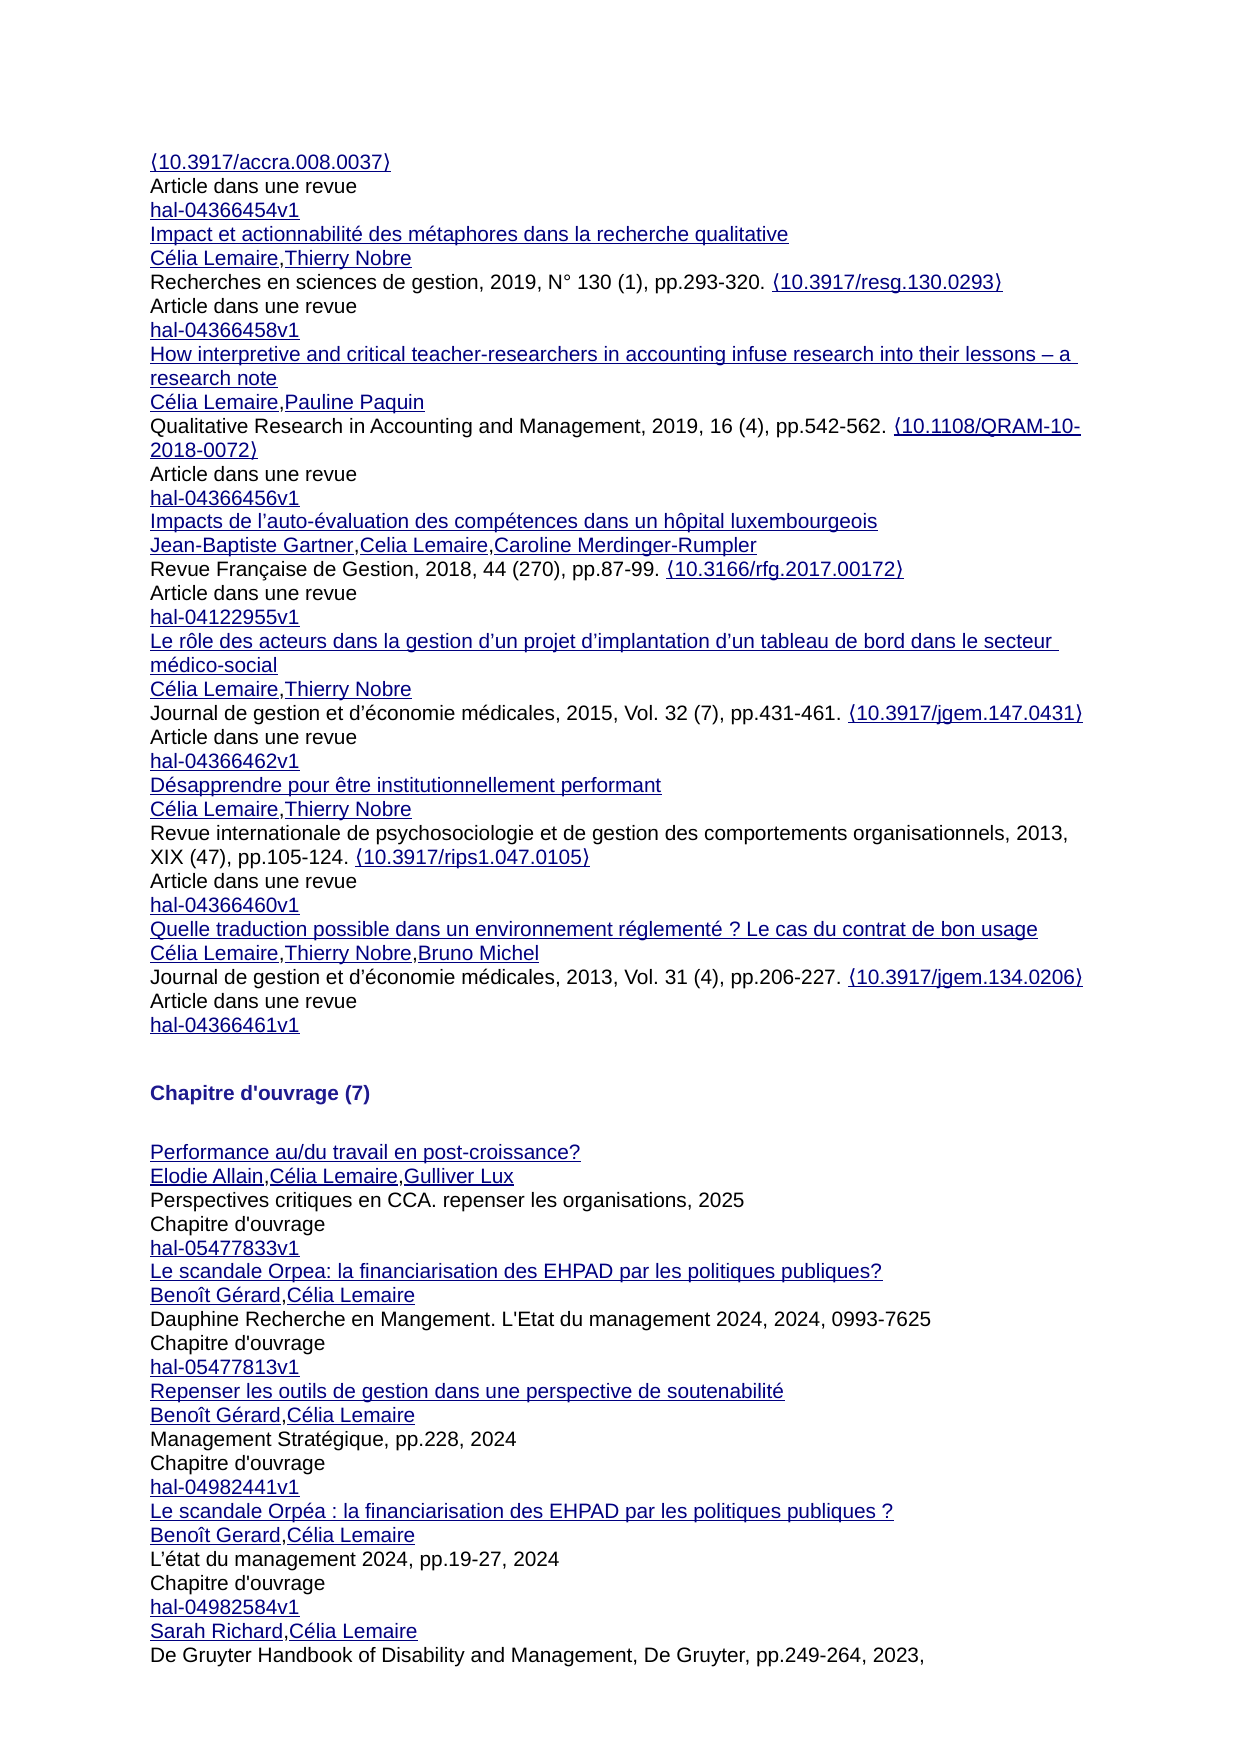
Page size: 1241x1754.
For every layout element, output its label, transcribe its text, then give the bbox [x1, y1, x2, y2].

table_cell Le scandale Orpéa : la financiarisation des EHPAD par les politiques publiques ? Benoît Gerard,Célia Lemaire L’état du management 2024, pp.19-27, 2024 Chapitre d'ouvrage hal-04982584v1 [150, 1499, 1090, 1619]
table_cell Désapprendre pour être institutionnellement performant Célia Lemaire,Thierry Nobre Revue internationale de psychosociologie et de gestion des comportements organisationnels, 2013, XIX (47), pp.105-124. ⟨10.3917/rips1.047.0105⟩ Article dans une revue hal-04366460v1 [150, 773, 1090, 917]
table_cell Repenser les outils de gestion dans une perspective de soutenabilité Benoît Gérard,Célia Lemaire Management Stratégique, pp.228, 2024 Chapitre d'ouvrage hal-04982441v1 [150, 1379, 1090, 1499]
table_header Performance au/du travail en post-croissance? Elodie Allain,Célia Lemaire,Gulliver Lux Perspectives critiques en CCA. repenser les organisations, 2025 Chapitre d'ouvrage hal-05477833v1 [150, 1140, 1090, 1259]
subtitle Chapitre d'ouvrage (7) [150, 1081, 1090, 1105]
table_cell 15 Tensions in the Management of Disabled Individuals: The Case of the Sheltered Sector in France Sarah Richard,Célia Lemaire De Gruyter Handbook of Disability and Management, De Gruyter, pp.249-264, 2023, ⟨10.1515/9783110743647-016⟩ Chapitre d'ouvrage hal-04366466v1 [150, 1619, 1090, 1667]
table_cell Le scandale Orpea: la financiarisation des EHPAD par les politiques publiques? Benoît Gérard,Célia Lemaire Dauphine Recherche en Mangement. L'Etat du management 2024, 2024, 0993-7625 Chapitre d'ouvrage hal-05477813v1 [150, 1259, 1090, 1379]
table_cell Quelle traduction possible dans un environnement réglementé ? Le cas du contrat de bon usage Célia Lemaire,Thierry Nobre,Bruno Michel Journal de gestion et d’économie médicales, 2013, Vol. 31 (4), pp.206-227. ⟨10.3917/jgem.134.0206⟩ Article dans une revue hal-04366461v1 [150, 917, 1090, 1036]
table_cell Le rôle des acteurs dans la gestion d’un projet d’implantation d’un tableau de bord dans le secteur médico-social Célia Lemaire,Thierry Nobre Journal de gestion et d’économie médicales, 2015, Vol. 32 (7), pp.431-461. ⟨10.3917/jgem.147.0431⟩ Article dans une revue hal-04366462v1 [150, 629, 1090, 773]
table_cell Impact et actionnabilité des métaphores dans la recherche qualitative Célia Lemaire,Thierry Nobre Recherches en sciences de gestion, 2019, N° 130 (1), pp.293-320. ⟨10.3917/resg.130.0293⟩ Article dans une revue hal-04366458v1 [150, 222, 1090, 342]
table_cell Impacts de l’auto-évaluation des compétences dans un hôpital luxembourgeois Jean-Baptiste Gartner,Celia Lemaire,Caroline Merdinger-Rumpler Revue Française de Gestion, 2018, 44 (270), pp.87-99. ⟨10.3166/rfg.2017.00172⟩ Article dans une revue hal-04122955v1 [150, 509, 1090, 629]
table_cell ⟨10.3917/accra.008.0037⟩ Article dans une revue hal-04366454v1 [150, 150, 1090, 222]
table_cell How interpretive and critical teacher-researchers in accounting infuse research into their lessons – a research note Célia Lemaire,Pauline Paquin Qualitative Research in Accounting and Management, 2019, 16 (4), pp.542-562. ⟨10.1108/QRAM-10-2018-0072⟩ Article dans une revue hal-04366456v1 [150, 342, 1090, 509]
